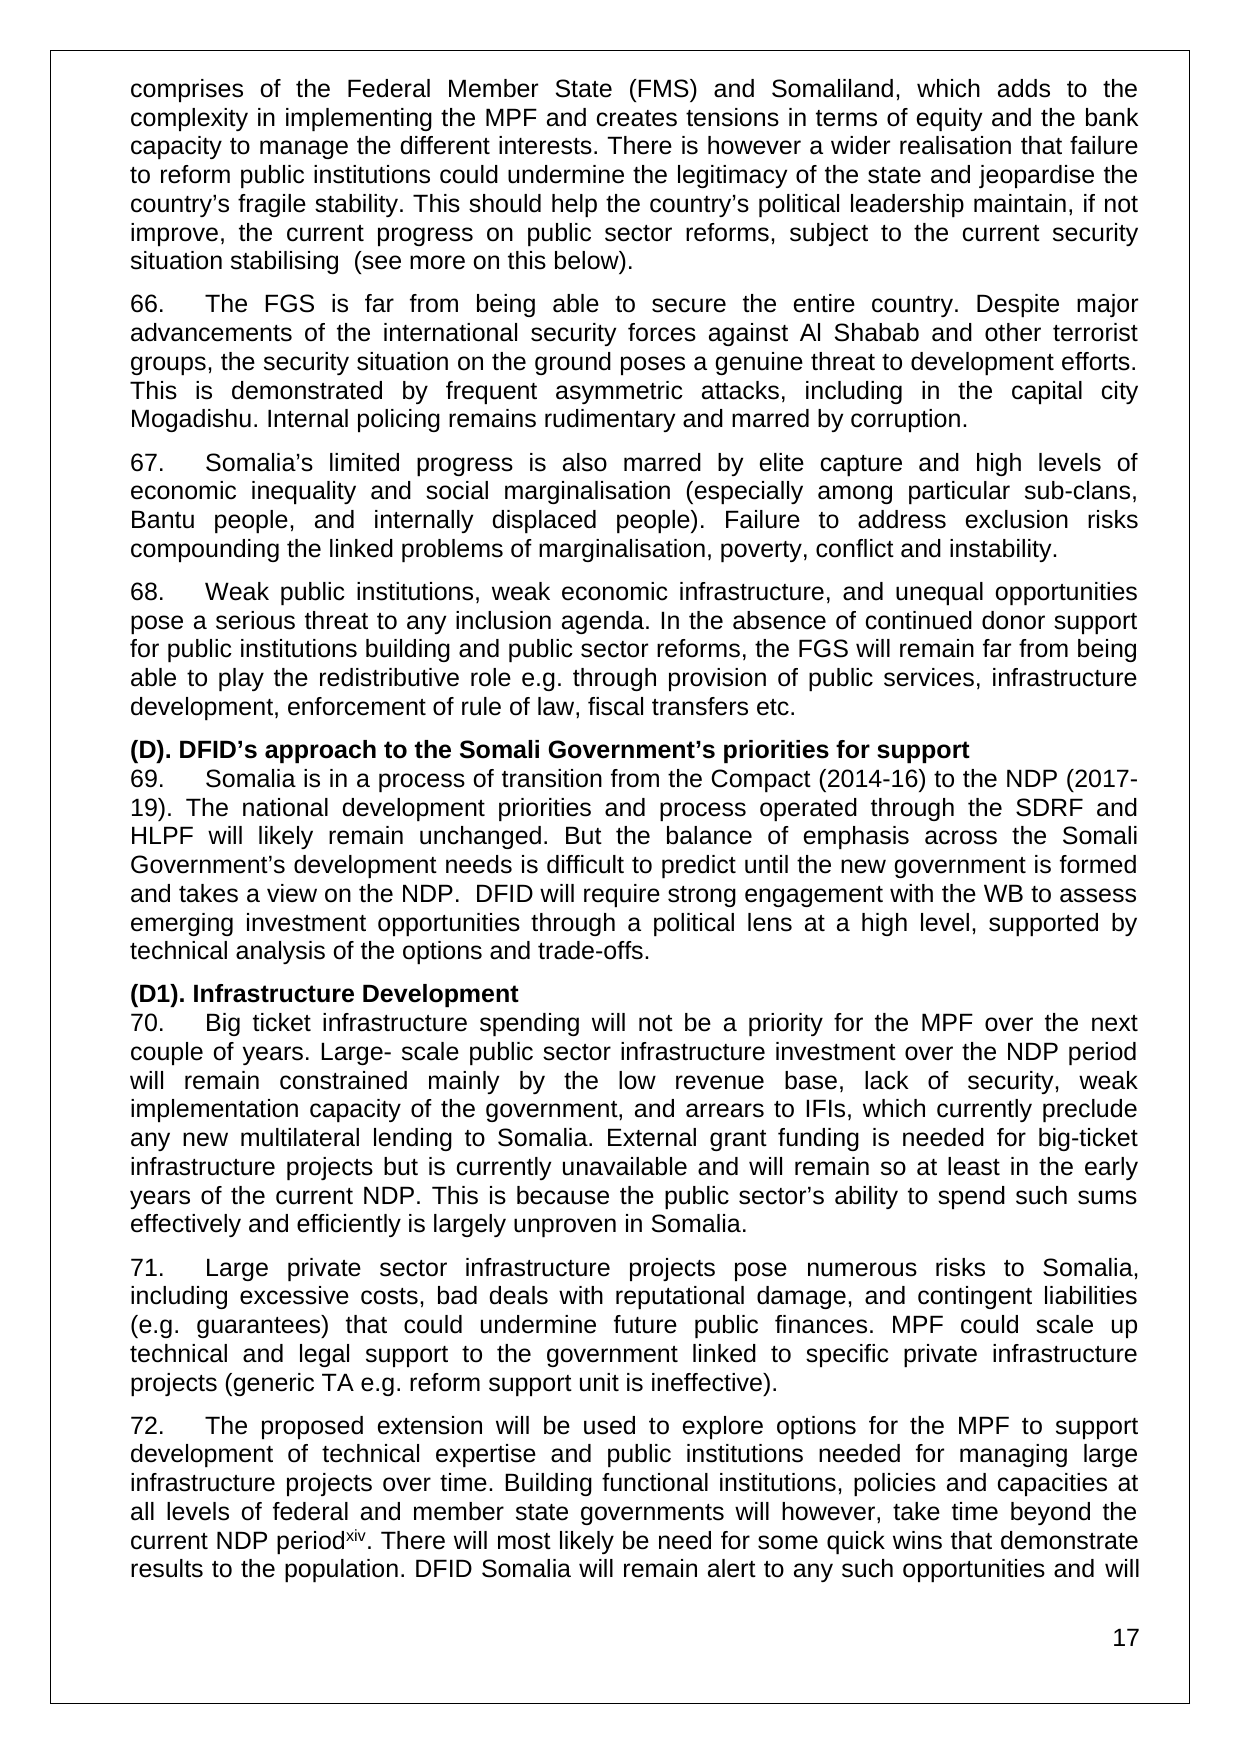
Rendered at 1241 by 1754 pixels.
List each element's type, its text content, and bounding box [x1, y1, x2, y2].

text 67. Somalia’s limited progress is also marred by elite capture and high levels of economic inequality and social marginalisation (especially among particular sub-clans, Bantu people, and internally displaced people). Failure to address exclusion risks compounding the linked problems of marginalisation, poverty, conflict and instability. [130, 448, 1140, 563]
text 70. Big ticket infrastructure spending will not be a priority for the MPF over the next couple of years. Large- scale public sector infrastructure investment over the NDP period will remain constrained mainly by the low revenue base, lack of security, weak implementation capacity of the government, and arrears to IFIs, which currently preclude any new multilateral lending to Somalia. External grant funding is needed for big-ticket infrastructure projects but is currently unavailable and will remain so at least in the early years of the current NDP. This is because the public sector’s ability to spend such sums effectively and efficiently is largely unproven in Somalia. [130, 1008, 1140, 1238]
text 69. Somalia is in a process of transition from the Compact (2014-16) to the NDP (2017-19). The national development priorities and process operated through the SDRF and HLPF will likely remain unchanged. But the balance of emphasis across the Somali Government’s development needs is difficult to predict until the new government is formed and takes a view on the NDP. DFID will require strong engagement with the WB to assess emerging investment opportunities through a political lens at a high level, supported by technical analysis of the options and trade-offs. [130, 764, 1140, 965]
text 68. Weak public institutions, weak economic infrastructure, and unequal opportunities pose a serious threat to any inclusion agenda. In the absence of continued donor support for public institutions building and public sector reforms, the FGS will remain far from being able to play the redistributive role e.g. through provision of public services, infrastructure development, enforcement of rule of law, fiscal transfers etc. [130, 577, 1140, 721]
text 66. The FGS is far from being able to secure the entire country. Despite major advancements of the international security forces against Al Shabab and other terrorist groups, the security situation on the ground poses a genuine threat to development efforts. This is demonstrated by frequent asymmetric attacks, including in the capital city Mogadishu. Internal policing remains rudimentary and marred by corruption. [130, 289, 1140, 433]
text comprises of the Federal Member State (FMS) and Somaliland, which adds to the complexity in implementing the MPF and creates tensions in terms of equity and the bank capacity to manage the different interests. There is however a wider realisation that failure to reform public institutions could undermine the legitimacy of the state and jeopardise the country’s fragile stability. This should help the country’s political leadership maintain, if not improve, the current progress on public sector reforms, subject to the current security situation stabilising (see more on this below). [130, 74, 1140, 275]
text (D1). Infrastructure Development [130, 979, 1140, 1008]
text (D). DFID’s approach to the Somali Government’s priorities for support [130, 735, 1140, 764]
text 71. Large private sector infrastructure projects pose numerous risks to Somalia, including excessive costs, bad deals with reputational damage, and contingent liabilities (e.g. guarantees) that could undermine future public finances. MPF could scale up technical and legal support to the government linked to specific private infrastructure projects (generic TA e.g. reform support unit is ineffective). [130, 1253, 1140, 1396]
text 72. The proposed extension will be used to explore options for the MPF to support development of technical expertise and public institutions needed for managing large infrastructure projects over time. Building functional institutions, policies and capacities at all levels of federal and member state governments will however, take time beyond the current NDP period. There will most likely be need for some quick wins that demonstrate results to the population. DFID Somalia will remain alert to any such opportunities and will [130, 1411, 1140, 1583]
